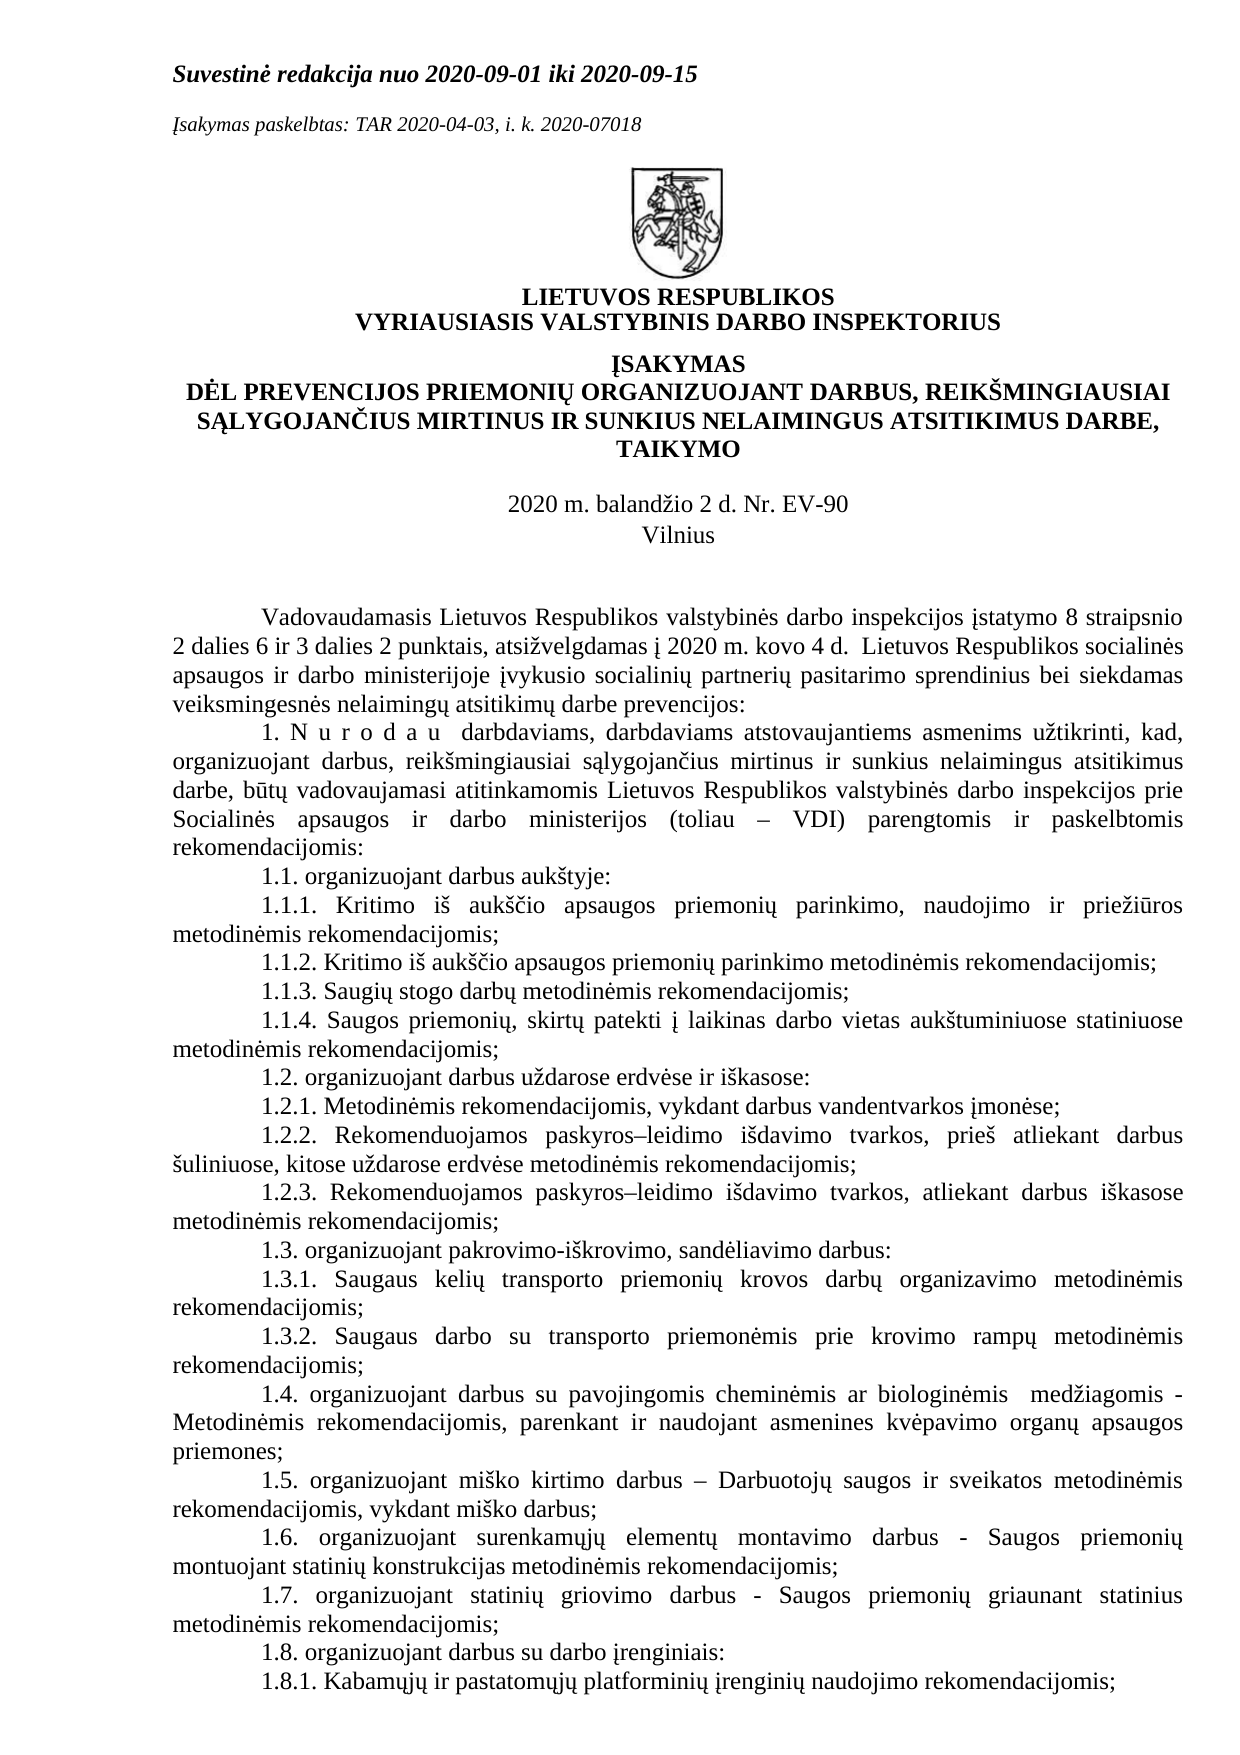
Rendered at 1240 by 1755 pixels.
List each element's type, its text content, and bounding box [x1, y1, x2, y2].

text VYRIAUSIASIS VALSTYBINIS DARBO INSPEKTORIUS [172, 310, 1184, 335]
text 1.3.2. Saugaus darbo su transporto priemonėmis prie krovimo rampų metodinėmis rekomendacijomis; [172, 1321, 1184, 1379]
text 1.1.3. Saugių stogo darbų metodinėmis rekomendacijomis; [172, 976, 1184, 1005]
text Vadovaudamasis Lietuvos Respublikos valstybinės darbo inspekcijos įstatymo 8 straipsnio 2 dalies 6 ir 3 dalies 2 punktais, atsižvelgdamas į 2020 m. kovo 4 d. Lietuvos Respublikos socialinės apsaugos ir darbo ministerijoje įvykusio socialinių partnerių pasitarimo sprendinius bei siekdamas veiksmingesnės nelaimingų atsitikimų darbe prevencijos: [172, 602, 1184, 717]
text Suvestinė redakcija nuo 2020-09-01 iki 2020-09-15 [172, 59, 1184, 88]
text DĖL PREVENCIJOS PRIEMONIŲ ORGANIZUOJANT DARBUS, REIKŠMINGIAUSIAI SĄLYGOJANČIUS MIRTINUS IR SUNKIUS NELAIMINGUS ATSITIKIMUS DARBE, TAIKYMO [172, 378, 1184, 463]
text Įsakymas paskelbtas: TAR 2020-04-03, i. k. 2020-07018 [172, 112, 1184, 136]
text 1.3. organizuojant pakrovimo-iškrovimo, sandėliavimo darbus: [172, 1235, 1184, 1264]
text 1.2.2. Rekomenduojamos paskyros–leidimo išdavimo tvarkos, prieš atliekant darbus šuliniuose, kitose uždarose erdvėse metodinėmis rekomendacijomis; [172, 1120, 1184, 1177]
text 2020 m. balandžio 2 d. Nr. EV-90 [172, 488, 1184, 519]
text 1.4. organizuojant darbus su pavojingomis cheminėmis ar biologinėmis medžiagomis - Metodinėmis rekomendacijomis, parenkant ir naudojant asmenines kvėpavimo organų apsaugos priemones; [172, 1379, 1184, 1465]
text 1.1.2. Kritimo iš aukščio apsaugos priemonių parinkimo metodinėmis rekomendacijomis; [172, 947, 1184, 976]
text 1.2.3. Rekomenduojamos paskyros–leidimo išdavimo tvarkos, atliekant darbus iškasose metodinėmis rekomendacijomis; [172, 1177, 1184, 1235]
text 1.6. organizuojant surenkamųjų elementų montavimo darbus - Saugos priemonių montuojant statinių konstrukcijas metodinėmis rekomendacijomis; [172, 1522, 1184, 1580]
text 1.8.1. Kabamųjų ir pastatomųjų platforminių įrenginių naudojimo rekomendacijomis; [172, 1666, 1184, 1695]
text 1. N u r o d a u darbdaviams, darbdaviams atstovaujantiems asmenims užtikrinti, kad, organizuojant darbus, reikšmingiausiai sąlygojančius mirtinus ir sunkius nelaimingus atsitikimus darbe, būtų vadovaujamasi atitinkamomis Lietuvos Respublikos valstybinės darbo inspekcijos prie Socialinės apsaugos ir darbo ministerijos (toliau – VDI) parengtomis ir paskelbtomis rekomendacijomis: [172, 717, 1184, 861]
text 1.1. organizuojant darbus aukštyje: [172, 861, 1184, 890]
text 1.1.1. Kritimo iš aukščio apsaugos priemonių parinkimo, naudojimo ir priežiūros metodinėmis rekomendacijomis; [172, 890, 1184, 947]
text 1.8. organizuojant darbus su darbo įrenginiais: [172, 1637, 1184, 1666]
text 1.7. organizuojant statinių griovimo darbus - Saugos priemonių griaunant statinius metodinėmis rekomendacijomis; [172, 1580, 1184, 1637]
text 1.3.1. Saugaus kelių transporto priemonių krovos darbų organizavimo metodinėmis rekomendacijomis; [172, 1264, 1184, 1321]
text ĮSAKYMAS [172, 349, 1184, 378]
text 1.1.4. Saugos priemonių, skirtų patekti į laikinas darbo vietas aukštuminiuose statiniuose metodinėmis rekomendacijomis; [172, 1005, 1184, 1062]
text 1.5. organizuojant miško kirtimo darbus – Darbuotojų saugos ir sveikatos metodinėmis rekomendacijomis, vykdant miško darbus; [172, 1465, 1184, 1522]
text Vilnius [172, 519, 1184, 550]
text 1.2.1. Metodinėmis rekomendacijomis, vykdant darbus vandentvarkos įmonėse; [172, 1091, 1184, 1120]
text 1.2. organizuojant darbus uždarose erdvėse ir iškasose: [172, 1062, 1184, 1091]
text LIETUVOS RESPUBLIKOS [172, 285, 1184, 310]
